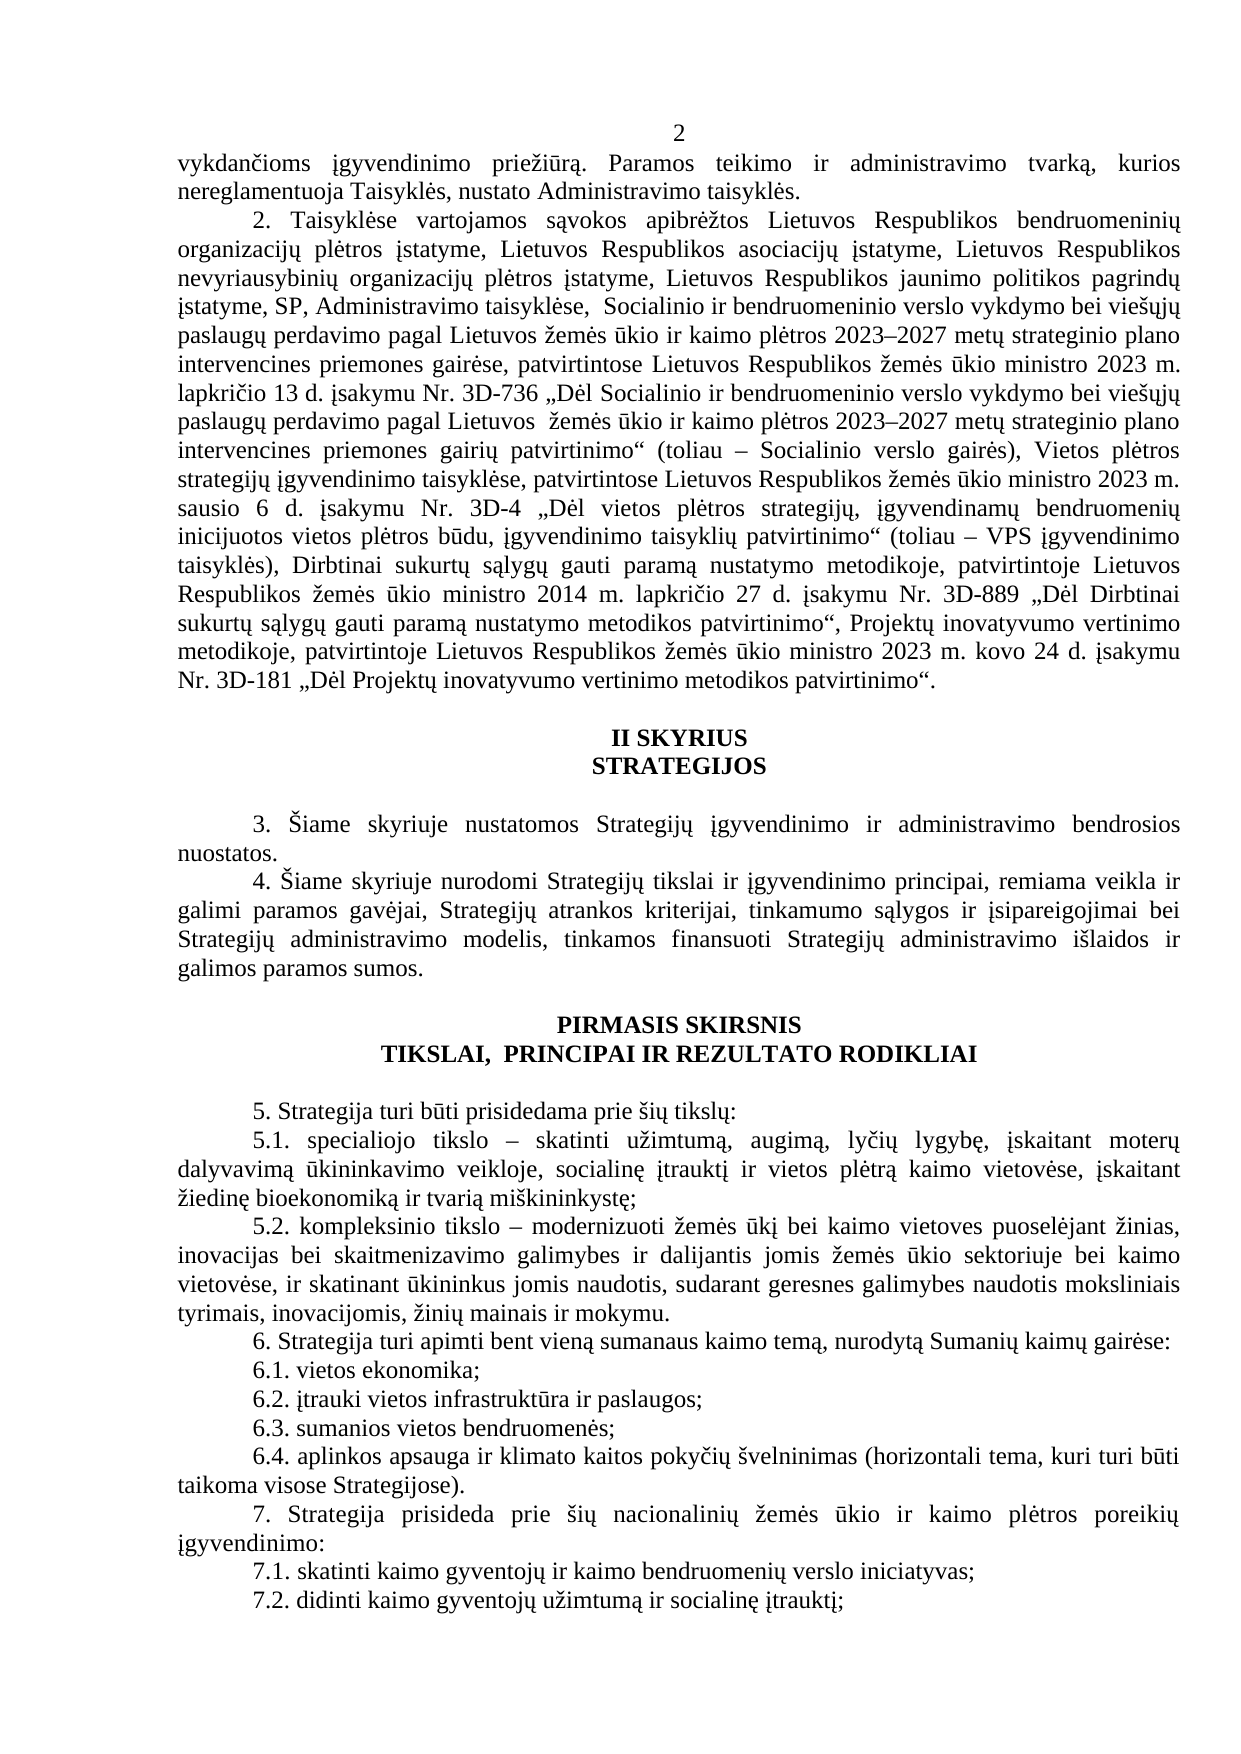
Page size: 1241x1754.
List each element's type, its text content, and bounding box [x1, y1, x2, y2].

text 6.2. įtrauki vietos infrastruktūra ir paslaugos; [177, 1384, 1181, 1413]
text 5. Strategija turi būti prisidedama prie šių tikslų: [177, 1096, 1181, 1125]
text 7.2. didinti kaimo gyventojų užimtumą ir socialinę įtrauktį; [177, 1585, 1181, 1614]
text 6.3. sumanios vietos bendruomenės; [177, 1413, 1181, 1441]
text 6.4. aplinkos apsauga ir klimato kaitos pokyčių švelninimas (horizontali tema, kuri turi būti taikoma visose Strategijose). [177, 1441, 1181, 1499]
text 5.1. specialiojo tikslo – skatinti užimtumą, augimą, lyčių lygybę, įskaitant moterų dalyvavimą ūkininkavimo veikloje, socialinę įtrauktį ir vietos plėtrą kaimo vietovėse, įskaitant žiedinę bioekonomiką ir tvarią miškininkystę; [177, 1125, 1181, 1211]
text II SKYRIUS [177, 723, 1181, 751]
text 7. Strategija prisideda prie šių nacionalinių žemės ūkio ir kaimo plėtros poreikių įgyvendinimo: [177, 1499, 1181, 1556]
text 4. Šiame skyriuje nurodomi Strategijų tikslai ir įgyvendinimo principai, remiama veikla ir galimi paramos gavėjai, Strategijų atrankos kriterijai, tinkamumo sąlygos ir įsipareigojimai bei Strategijų administravimo modelis, tinkamos finansuoti Strategijų administravimo išlaidos ir galimos paramos sumos. [177, 866, 1181, 981]
text STRATEGIJOS [177, 751, 1181, 780]
text 7.1. skatinti kaimo gyventojų ir kaimo bendruomenių verslo iniciatyvas; [177, 1556, 1181, 1585]
text 6. Strategija turi apimti bent vieną sumanaus kaimo temą, nurodytą Sumanių kaimų gairėse: [177, 1326, 1181, 1355]
text 2. Taisyklėse vartojamos sąvokos apibrėžtos Lietuvos Respublikos bendruomeninių organizacijų plėtros įstatyme, Lietuvos Respublikos asociacijų įstatyme, Lietuvos Respublikos nevyriausybinių organizacijų plėtros įstatyme, Lietuvos Respublikos jaunimo politikos pagrindų įstatyme, SP, Administravimo taisyklėse, Socialinio ir bendruomeninio verslo vykdymo bei viešųjų paslaugų perdavimo pagal Lietuvos žemės ūkio ir kaimo plėtros 2023–2027 metų strateginio plano intervencines priemones gairėse, patvirtintose Lietuvos Respublikos žemės ūkio ministro 2023 m. lapkričio 13 d. įsakymu Nr. 3D-736 „Dėl Socialinio ir bendruomeninio verslo vykdymo bei viešųjų paslaugų perdavimo pagal Lietuvos žemės ūkio ir kaimo plėtros 2023–2027 metų strateginio plano intervencines priemones gairių patvirtinimo“ (toliau – Socialinio verslo gairės), Vietos plėtros strategijų įgyvendinimo taisyklėse, patvirtintose Lietuvos Respublikos žemės ūkio ministro 2023 m. sausio 6 d. įsakymu Nr. 3D-4 „Dėl vietos plėtros strategijų, įgyvendinamų bendruomenių inicijuotos vietos plėtros būdu, įgyvendinimo taisyklių patvirtinimo“ (toliau – VPS įgyvendinimo taisyklės), Dirbtinai sukurtų sąlygų gauti paramą nustatymo metodikoje, patvirtintoje Lietuvos Respublikos žemės ūkio ministro 2014 m. lapkričio 27 d. įsakymu Nr. 3D-889 „Dėl Dirbtinai sukurtų sąlygų gauti paramą nustatymo metodikos patvirtinimo“, Projektų inovatyvumo vertinimo metodikoje, patvirtintoje Lietuvos Respublikos žemės ūkio ministro 2023 m. kovo 24 d. įsakymu Nr. 3D-181 „Dėl Projektų inovatyvumo vertinimo metodikos patvirtinimo“. [177, 205, 1181, 694]
text vykdančioms įgyvendinimo priežiūrą. Paramos teikimo ir administravimo tvarką, kurios nereglamentuoja Taisyklės, nustato Administravimo taisyklės. [177, 148, 1181, 205]
text 5.2. kompleksinio tikslo – modernizuoti žemės ūkį bei kaimo vietoves puoselėjant žinias, inovacijas bei skaitmenizavimo galimybes ir dalijantis jomis žemės ūkio sektoriuje bei kaimo vietovėse, ir skatinant ūkininkus jomis naudotis, sudarant geresnes galimybes naudotis moksliniais tyrimais, inovacijomis, žinių mainais ir mokymu. [177, 1211, 1181, 1326]
text 6.1. vietos ekonomika; [177, 1355, 1181, 1384]
text PIRMASIS SKIRSNIS [177, 1010, 1181, 1039]
text 3. Šiame skyriuje nustatomos Strategijų įgyvendinimo ir administravimo bendrosios nuostatos. [177, 809, 1181, 866]
text TIKSLAI, PRINCIPAI IR REZULTATO RODIKLIAI [177, 1039, 1181, 1068]
